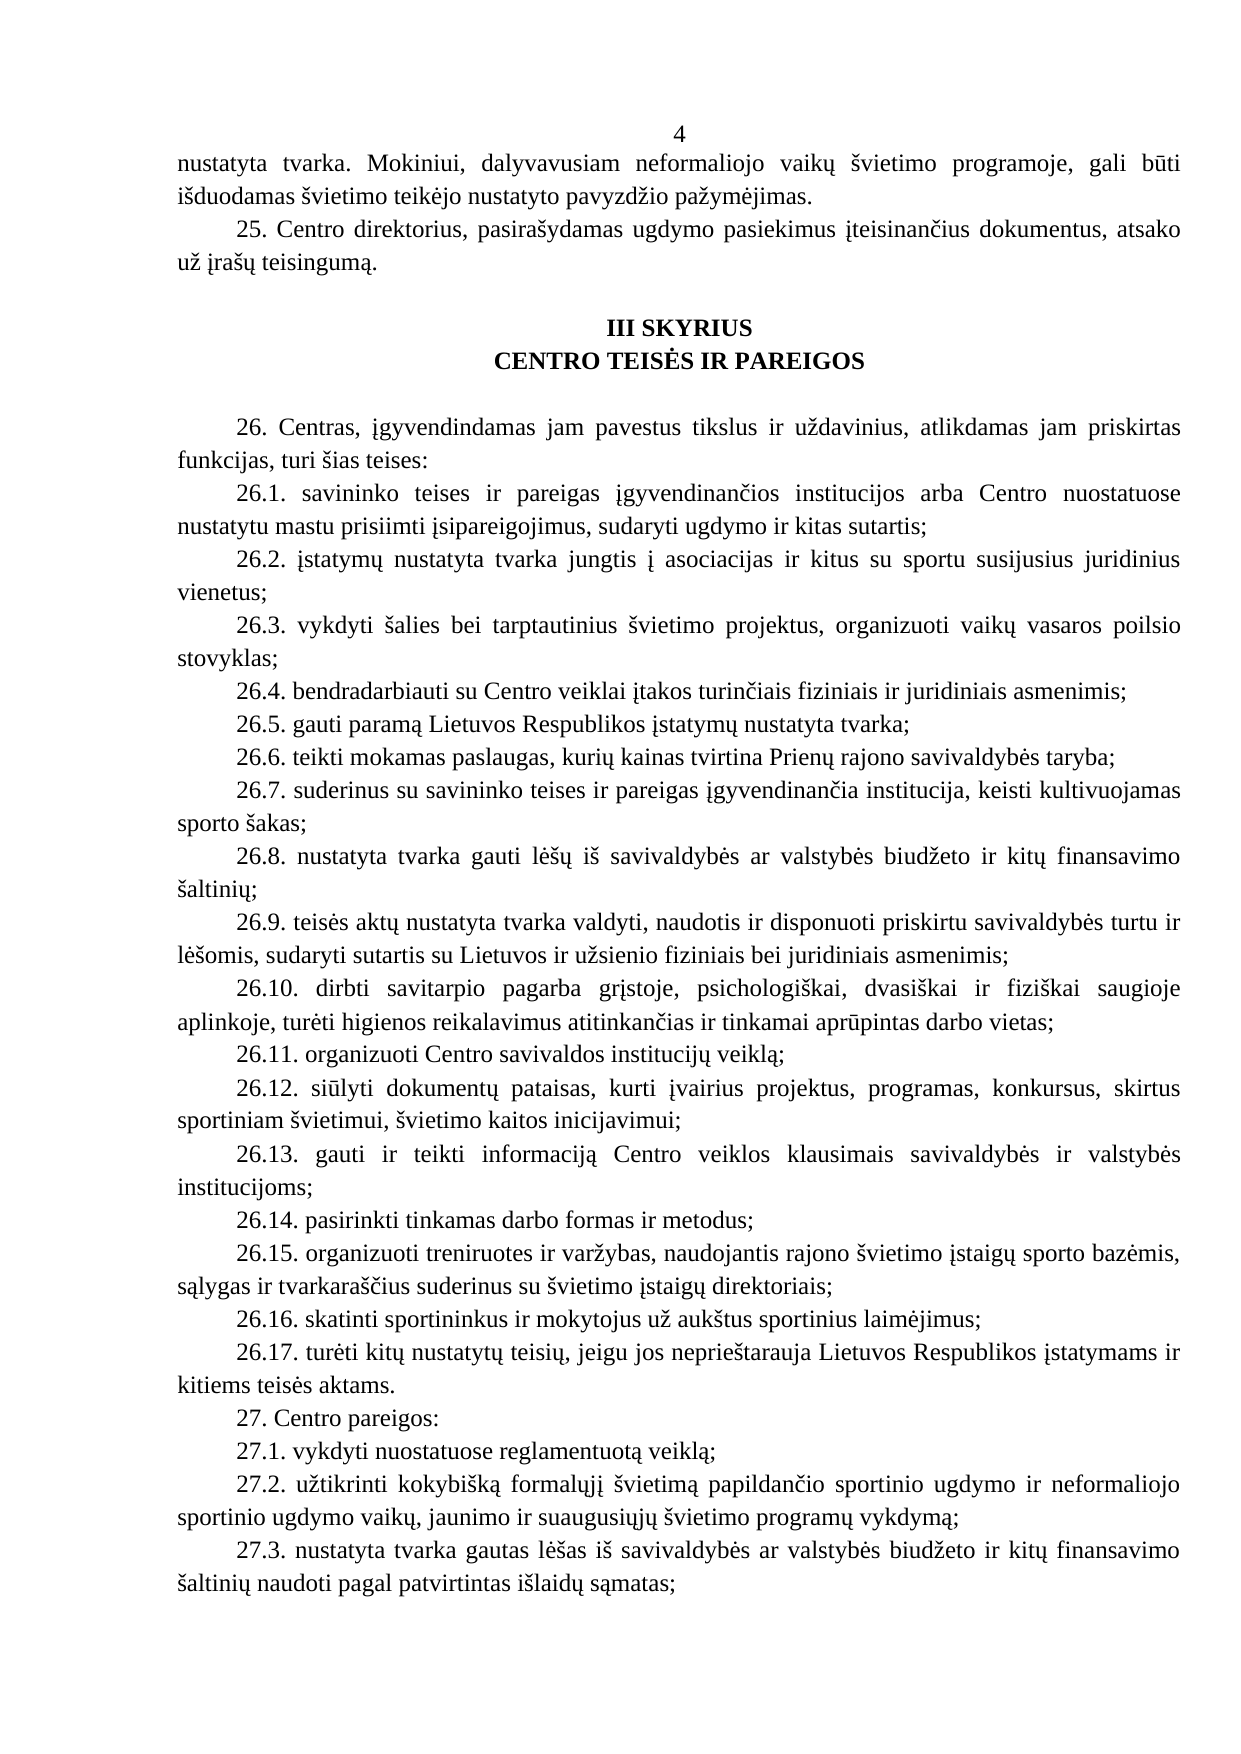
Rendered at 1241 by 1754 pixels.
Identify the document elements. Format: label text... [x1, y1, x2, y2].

text 26.5. gauti paramą Lietuvos Respublikos įstatymų nustatyta tvarka; [177, 709, 1182, 738]
text CENTRO TEISĖS IR PAREIGOS [177, 346, 1182, 375]
text 26.12. siūlyti dokumentų pataisas, kurti įvairius projektus, programas, konkursus, skirtus sportiniam švietimui, švietimo kaitos inicijavimui; [177, 1073, 1182, 1134]
text 26.10. dirbti savitarpio pagarba grįstoje, psichologiškai, dvasiškai ir fiziškai saugioje aplinkoje, turėti higienos reikalavimus atitinkančias ir tinkamai aprūpintas darbo vietas; [177, 973, 1182, 1035]
text 26.11. organizuoti Centro savivaldos institucijų veiklą; [177, 1039, 1182, 1068]
text 27.3. nustatyta tvarka gautas lėšas iš savivaldybės ar valstybės biudžeto ir kitų finansavimo šaltinių naudoti pagal patvirtintas išlaidų sąmatas; [177, 1535, 1182, 1597]
text 26.17. turėti kitų nustatytų teisių, jeigu jos neprieštarauja Lietuvos Respublikos įstatymams ir kitiems teisės aktams. [177, 1337, 1182, 1398]
text nustatyta tvarka. Mokiniui, dalyvavusiam neformaliojo vaikų švietimo programoje, gali būti išduodamas švietimo teikėjo nustatyto pavyzdžio pažymėjimas. [177, 148, 1182, 210]
text 26.4. bendradarbiauti su Centro veiklai įtakos turinčiais fiziniais ir juridiniais asmenimis; [177, 676, 1182, 705]
text 26.14. pasirinkti tinkamas darbo formas ir metodus; [177, 1205, 1182, 1233]
text 26.2. įstatymų nustatyta tvarka jungtis į asociacijas ir kitus su sportu susijusius juridinius vienetus; [177, 544, 1182, 606]
text 26.6. teikti mokamas paslaugas, kurių kainas tvirtina Prienų rajono savivaldybės taryba; [177, 742, 1182, 771]
text 26.15. organizuoti treniruotes ir varžybas, naudojantis rajono švietimo įstaigų sporto bazėmis, sąlygas ir tvarkaraščius suderinus su švietimo įstaigų direktoriais; [177, 1238, 1182, 1299]
text 26.9. teisės aktų nustatyta tvarka valdyti, naudotis ir disponuoti priskirtu savivaldybės turtu ir lėšomis, sudaryti sutartis su Lietuvos ir užsienio fiziniais bei juridiniais asmenimis; [177, 907, 1182, 969]
text 27.1. vykdyti nuostatuose reglamentuotą veiklą; [177, 1436, 1182, 1464]
text 26.16. skatinti sportininkus ir mokytojus už aukštus sportinius laimėjimus; [177, 1304, 1182, 1332]
text 26.1. savininko teises ir pareigas įgyvendinančios institucijos arba Centro nuostatuose nustatytu mastu prisiimti įsipareigojimus, sudaryti ugdymo ir kitas sutartis; [177, 478, 1182, 540]
text 26.3. vykdyti šalies bei tarptautinius švietimo projektus, organizuoti vaikų vasaros poilsio stovyklas; [177, 610, 1182, 672]
text 26.13. gauti ir teikti informaciją Centro veiklos klausimais savivaldybės ir valstybės institucijoms; [177, 1139, 1182, 1200]
text 25. Centro direktorius, pasirašydamas ugdymo pasiekimus įteisinančius dokumentus, atsako už įrašų teisingumą. [177, 214, 1182, 276]
text 26.8. nustatyta tvarka gauti lėšų iš savivaldybės ar valstybės biudžeto ir kitų finansavimo šaltinių; [177, 841, 1182, 903]
text 26. Centras, įgyvendindamas jam pavestus tikslus ir uždavinius, atlikdamas jam priskirtas funkcijas, turi šias teises: [177, 412, 1182, 474]
text III SKYRIUS [177, 313, 1182, 342]
text 27.2. užtikrinti kokybišką formalųjį švietimą papildančio sportinio ugdymo ir neformaliojo sportinio ugdymo vaikų, jaunimo ir suaugusiųjų švietimo programų vykdymą; [177, 1469, 1182, 1531]
text 27. Centro pareigos: [177, 1403, 1182, 1432]
text 26.7. suderinus su savininko teises ir pareigas įgyvendinančia institucija, keisti kultivuojamas sporto šakas; [177, 775, 1182, 837]
